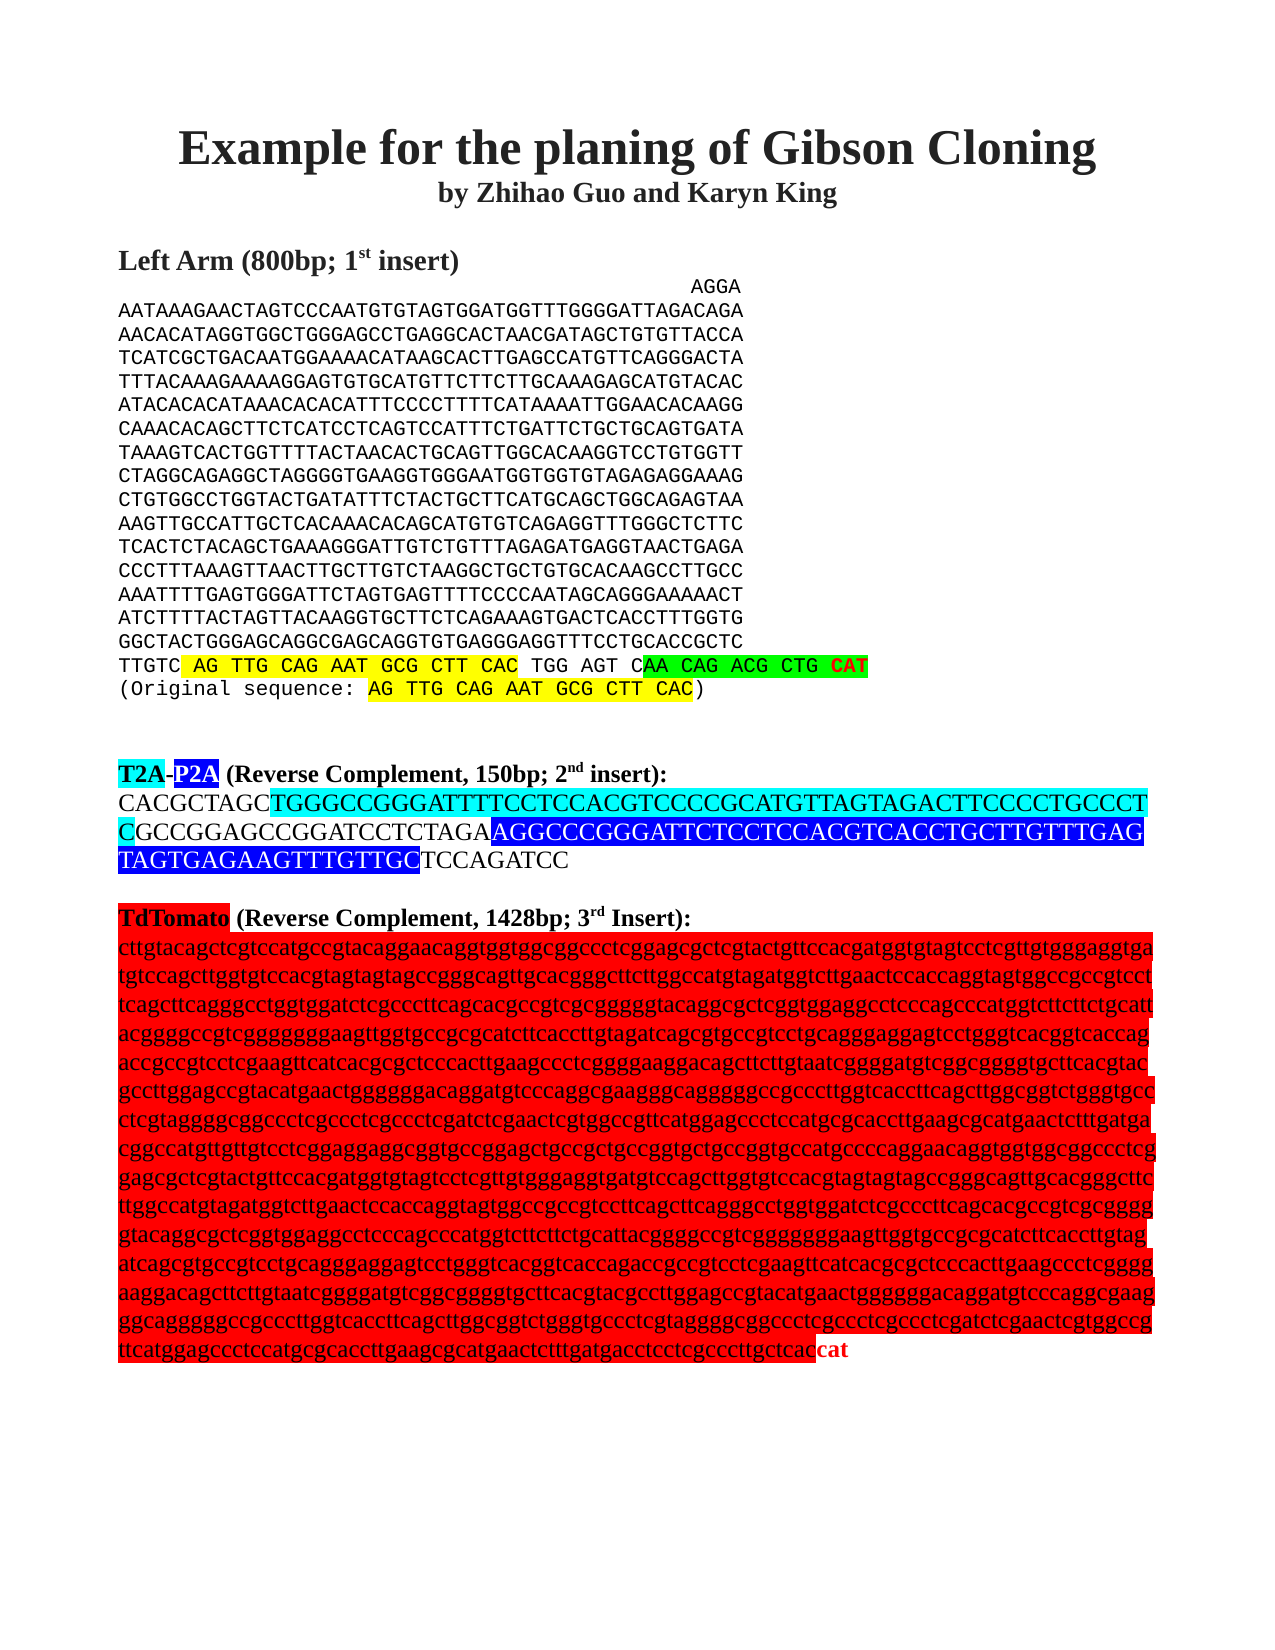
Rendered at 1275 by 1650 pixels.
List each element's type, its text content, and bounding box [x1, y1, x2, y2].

text GGCTACTGGGAGCAGGCGAGCAGGTGTGAGGGAGGTTTCCTGCACCGCTC [118, 631, 1157, 654]
text ATACACACATAAACACACATTTCCCCTTTTCATAAAATTGGAACACAAGG [118, 394, 1157, 418]
text cttgtacagctcgtccatgccgtacaggaacaggtggtggcggccctcggagcgctcgtactgttccacgatggtgtagtcctcgttgtgggaggtgatgtccagcttggtgtccacgtagtagtagccgggcagttgcacgggcttcttggccatgtagatggtcttgaactccaccaggtagtggccgccgtccttcagcttcagggcctggtggatctcgcccttcagcacgccgtcgcgggggtacaggcgctcggtggaggcctcccagcccatggtcttcttctgcattacggggccgtcgggggggaagttggtgccgcgcatcttcaccttgtagatcagcgtgccgtcctgcagggaggagtcctgggtcacggtcaccagaccgccgtcctcgaagttcatcacgcgctcccacttgaagccctcggggaaggacagcttcttgtaatcggggatgtcggcggggtgcttcacgtacgccttggagccgtacatgaactggggggacaggatgtcccaggcgaagggcagggggccgcccttggtcaccttcagcttggcggtctgggtgccctcgtaggggcggccctcgccctcgccctcgatctcgaactcgtggccgttcatggagccctccatgcgcaccttgaagcgcatgaactctttgatgacggccatgttgttgtcctcggaggaggcggtgccggagctgccgctgccggtgctgccggtgccatgccccaggaacaggtggtggcggccctcggagcgctcgtactgttccacgatggtgtagtcctcgttgtgggaggtgatgtccagcttggtgtccacgtagtagtagccgggcagttgcacgggcttcttggccatgtagatggtcttgaactccaccaggtagtggccgccgtccttcagcttcagggcctggtggatctcgcccttcagcacgccgtcgcgggggtacaggcgctcggtggaggcctcccagcccatggtcttcttctgcattacggggccgtcgggggggaagttggtgccgcgcatcttcaccttgtagatcagcgtgccgtcctgcagggaggagtcctgggtcacggtcaccagaccgccgtcctcgaagttcatcacgcgctcccacttgaagccctcggggaaggacagcttcttgtaatcggggatgtcggcggggtgcttcacgtacgccttggagccgtacatgaactggggggacaggatgtcccaggcgaagggcagggggccgcccttggtcaccttcagcttggcggtctgggtgccctcgtaggggcggccctcgccctcgccctcgatctcgaactcgtggccgttcatggagccctccatgcgcaccttgaagcgcatgaactctttgatgacctcctcgcccttgctcaccat [118, 932, 1157, 1363]
text CCCTTTAAAGTTAACTTGCTTGTCTAAGGCTGCTGTGCACAAGCCTTGCC [118, 560, 1157, 584]
text CAAACACAGCTTCTCATCCTCAGTCCATTTCTGATTCTGCTGCAGTGATA [118, 418, 1157, 442]
text ATCTTTTACTAGTTACAAGGTGCTTCTCAGAAAGTGACTCACCTTTGGTG [118, 607, 1157, 631]
text CTAGGCAGAGGCTAGGGGTGAAGGTGGGAATGGTGGTGTAGAGAGGAAAG [118, 465, 1157, 489]
text TAAAGTCACTGGTTTTACTAACACTGCAGTTGGCACAAGGTCCTGTGGTT [118, 442, 1157, 465]
text TTGTC AG TTG CAG AAT GCG CTT CAC TGG AGT CAA CAG ACG CTG CAT [118, 654, 1157, 678]
text T2A-P2A (Reverse Complement, 150bp; 2nd insert): [118, 759, 1157, 788]
text AAATTTTGAGTGGGATTCTAGTGAGTTTTCCCCAATAGCAGGGAAAAACT [118, 584, 1157, 607]
text TCACTCTACAGCTGAAAGGGATTGTCTGTTTAGAGATGAGGTAACTGAGA [118, 536, 1157, 560]
text Example for the planing of Gibson Cloning [118, 118, 1157, 176]
text TdTomato (Reverse Complement, 1428bp; 3rd Insert): [118, 903, 1157, 932]
text (Original sequence: AG TTG CAG AAT GCG CTT CAC) [118, 678, 1157, 702]
text AAGTTGCCATTGCTCACAAACACAGCATGTGTCAGAGGTTTGGGCTCTTC [118, 513, 1157, 536]
text by Zhihao Guo and Karyn King [118, 176, 1157, 209]
text CTGTGGCCTGGTACTGATATTTCTACTGCTTCATGCAGCTGGCAGAGTAA [118, 489, 1157, 513]
text TCATCGCTGACAATGGAAAACATAAGCACTTGAGCCATGTTCAGGGACTA [118, 347, 1157, 371]
text AGGA [118, 276, 1157, 300]
text TTTACAAAGAAAAGGAGTGTGCATGTTCTTCTTGCAAAGAGCATGTACAC [118, 371, 1157, 394]
text Left Arm (800bp; 1st insert) [118, 243, 1157, 276]
text AATAAAGAACTAGTCCCAATGTGTAGTGGATGGTTTGGGGATTAGACAGA [118, 300, 1157, 323]
text CACGCTAGCTGGGCCGGGATTTTCCTCCACGTCCCCGCATGTTAGTAGACTTCCCCTGCCCTCGCCGGAGCCGGATCCTCTAGAAGGCCCGGGATTCTCCTCCACGTCACCTGCTTGTTTGAGTAGTGAGAAGTTTGTTGCTCCAGATCC [118, 788, 1157, 874]
text AACACATAGGTGGCTGGGAGCCTGAGGCACTAACGATAGCTGTGTTACCA [118, 323, 1157, 347]
